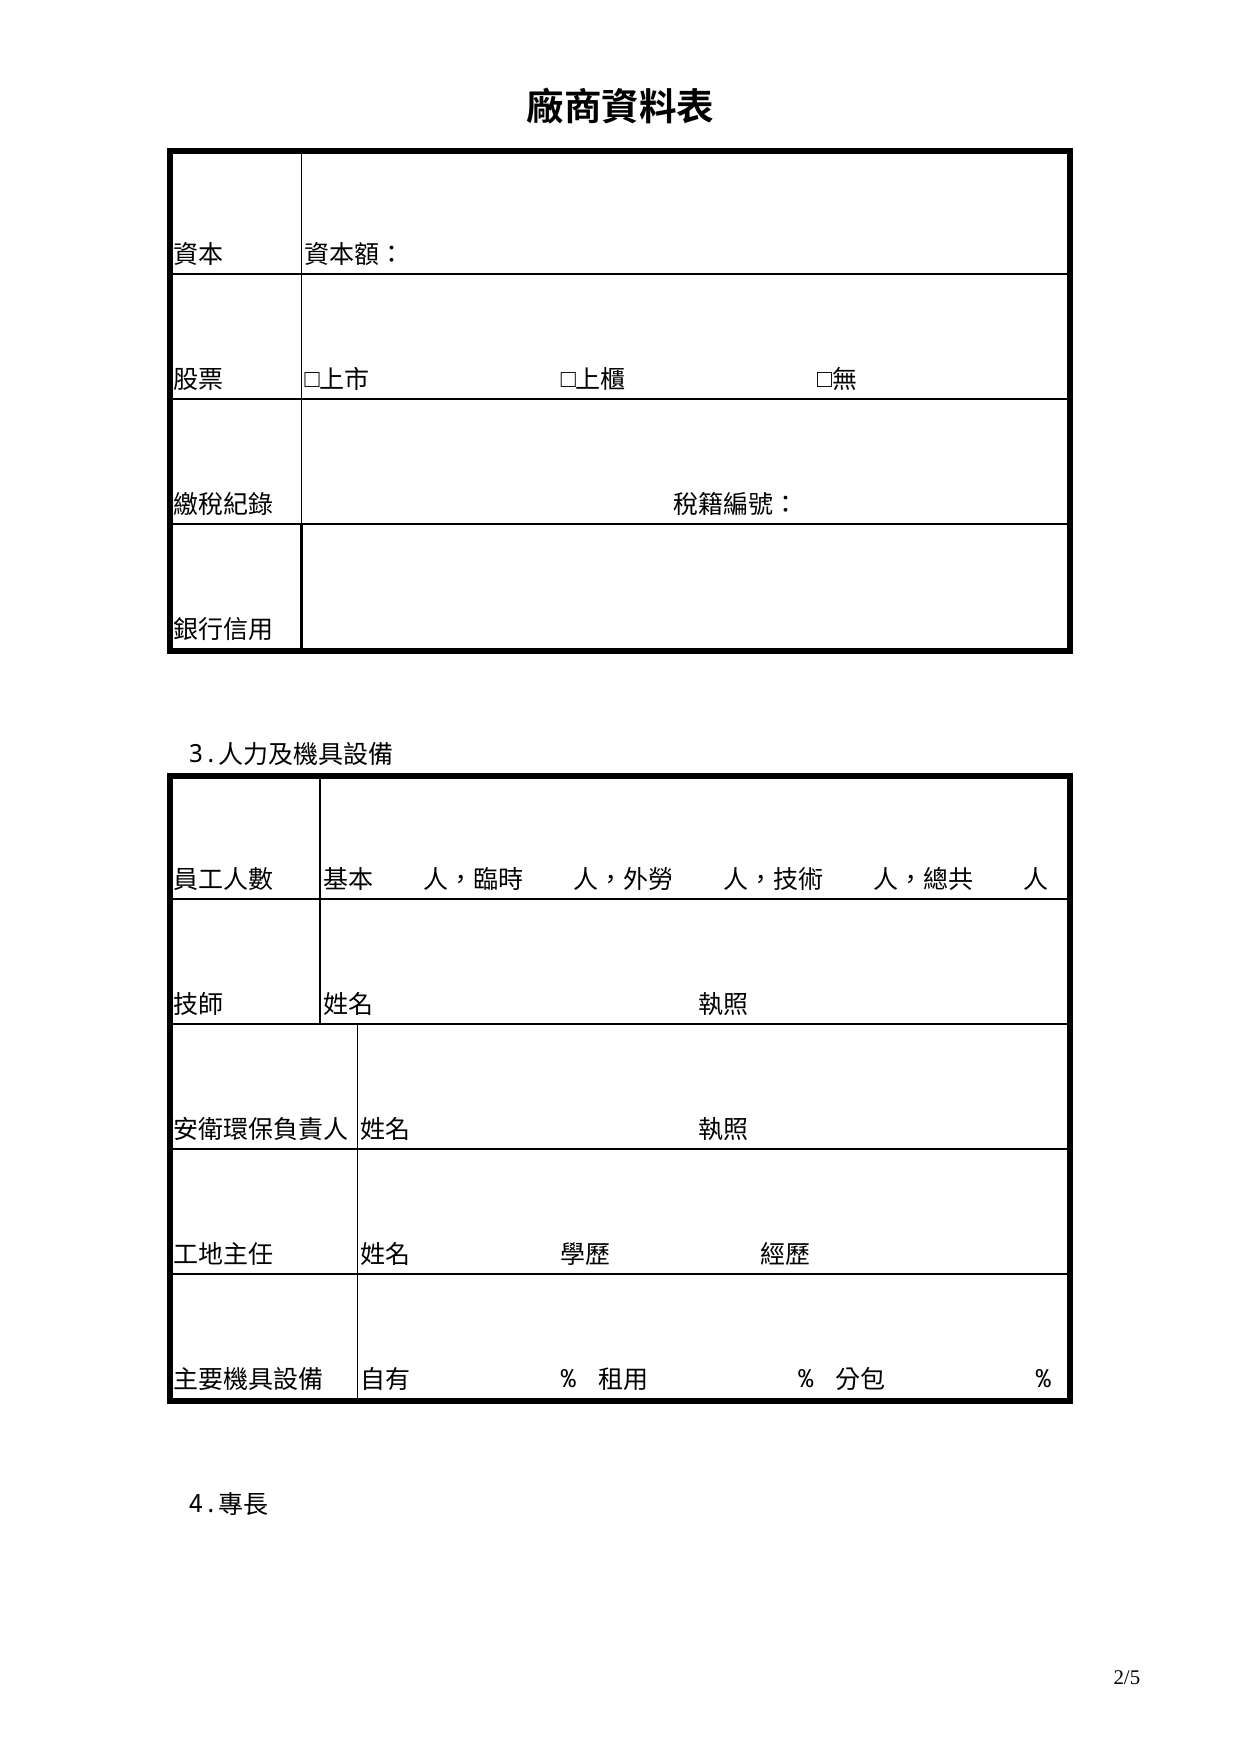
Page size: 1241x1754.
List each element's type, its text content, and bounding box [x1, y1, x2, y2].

table_cell □無 [814, 275, 1067, 398]
list 人力及機具設備 [188, 711, 1140, 773]
table_cell 經歷 [758, 1150, 1067, 1273]
table_cell 姓名 [321, 900, 695, 1023]
table_cell 執照 [695, 1025, 1067, 1148]
table_header 員工人數 [173, 779, 319, 898]
table_cell 姓名 [358, 1150, 558, 1273]
table_cell 自有 % [358, 1275, 595, 1398]
table_header 資本額： [302, 154, 1067, 273]
table_cell 學歷 [558, 1150, 758, 1273]
table_cell 技師 [173, 900, 319, 1023]
table_cell 安衛環保負責人 [173, 1025, 357, 1148]
table_cell □上市 [302, 275, 558, 398]
table_cell 繳稅紀錄 [173, 400, 301, 523]
table_cell [303, 525, 1067, 648]
table_cell 姓名 [358, 1025, 695, 1148]
table_cell [302, 400, 670, 523]
table_cell 執照 [695, 900, 1067, 1023]
table_header 基本 人，臨時 人，外勞 人，技術 人，總共 人 [321, 779, 1067, 898]
table_cell 股票 [173, 275, 301, 398]
table_cell 銀行信用 [173, 525, 300, 648]
table_header 資本 [173, 154, 301, 273]
table_cell 稅籍編號： [670, 400, 1067, 523]
table_cell 主要機具設備 [173, 1275, 357, 1398]
table_cell 工地主任 [173, 1150, 357, 1273]
table_cell □上櫃 [558, 275, 814, 398]
table_cell 租用 % [595, 1275, 833, 1398]
table_cell 分包 % [833, 1275, 1067, 1398]
list 專長 [188, 1461, 1140, 1523]
